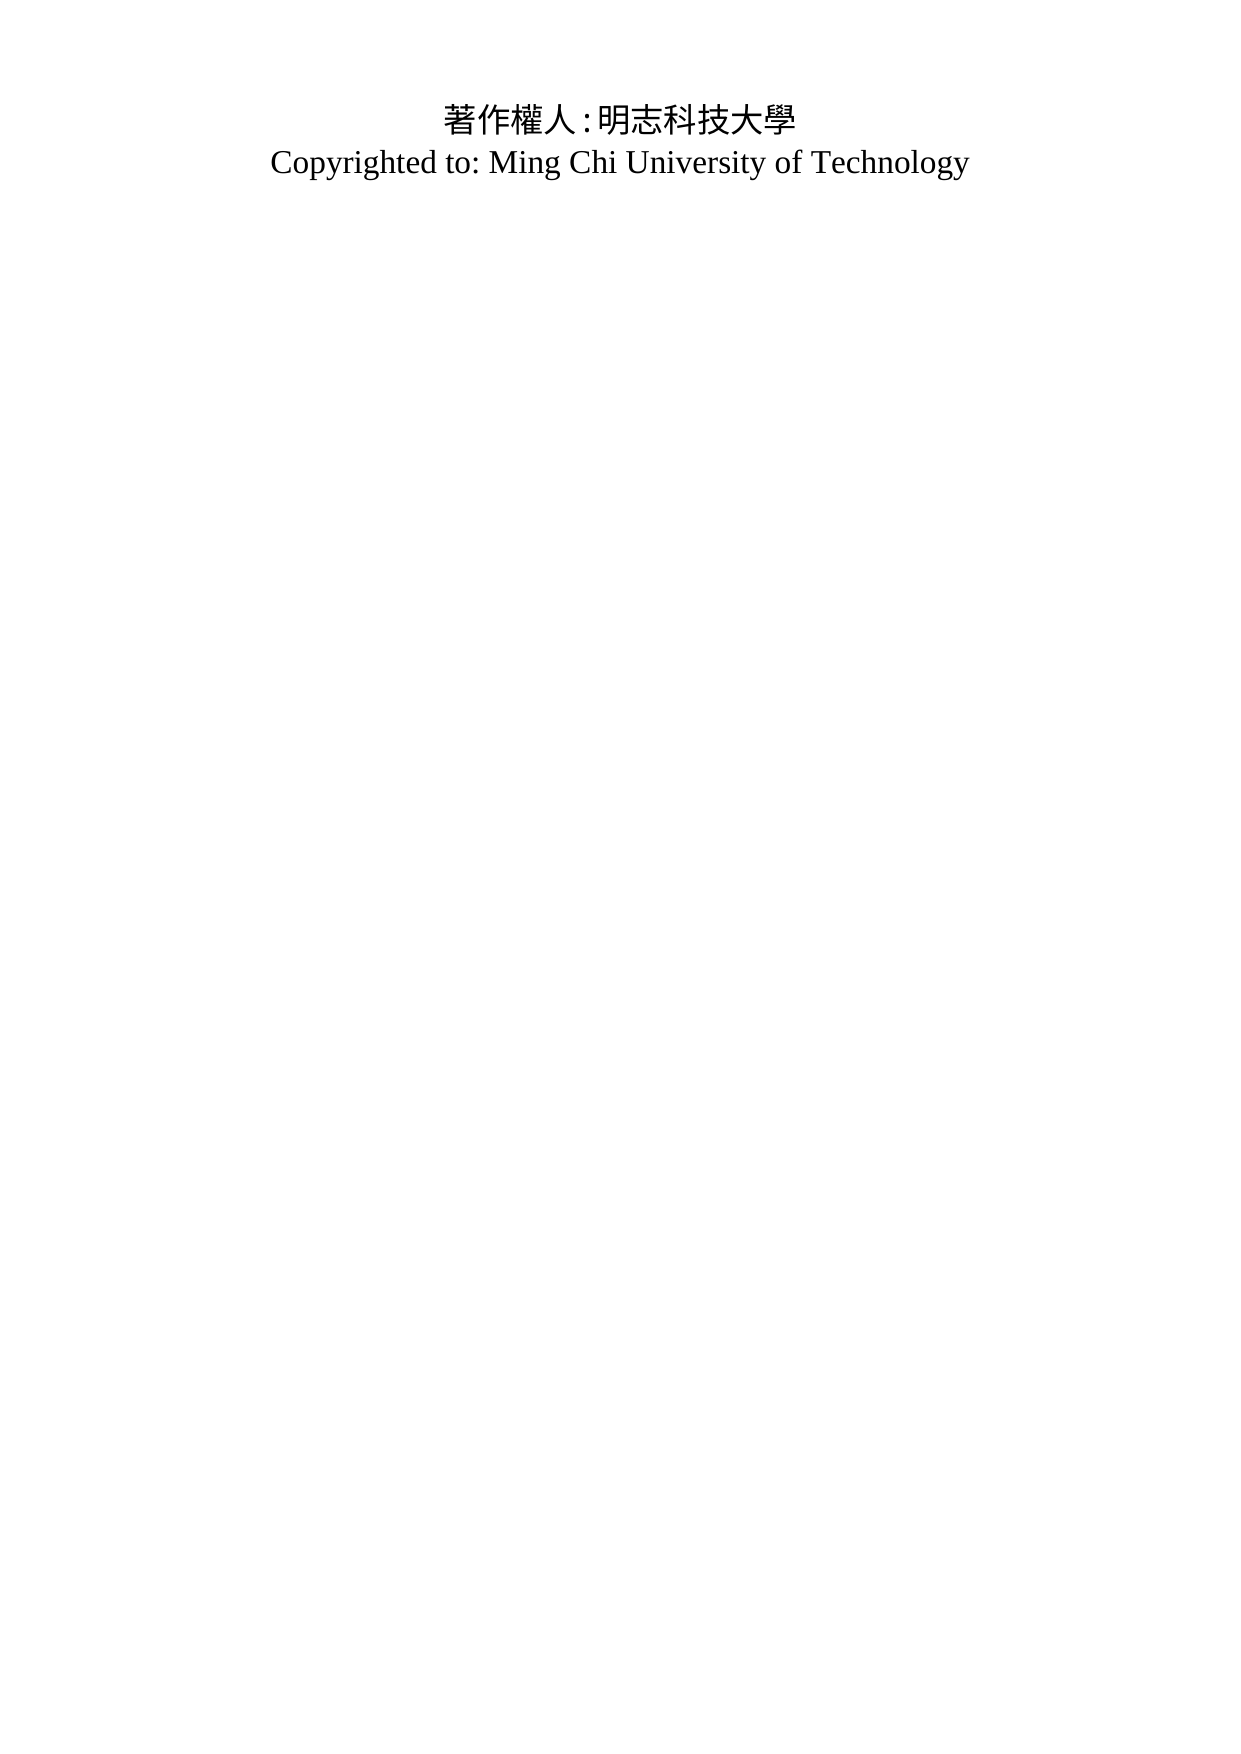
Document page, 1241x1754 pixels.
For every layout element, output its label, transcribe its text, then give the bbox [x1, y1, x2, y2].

text 著作權人:明志科技大學 [187, 96, 1053, 142]
text Copyrighted to: Ming Chi University of Technology [187, 142, 1053, 180]
